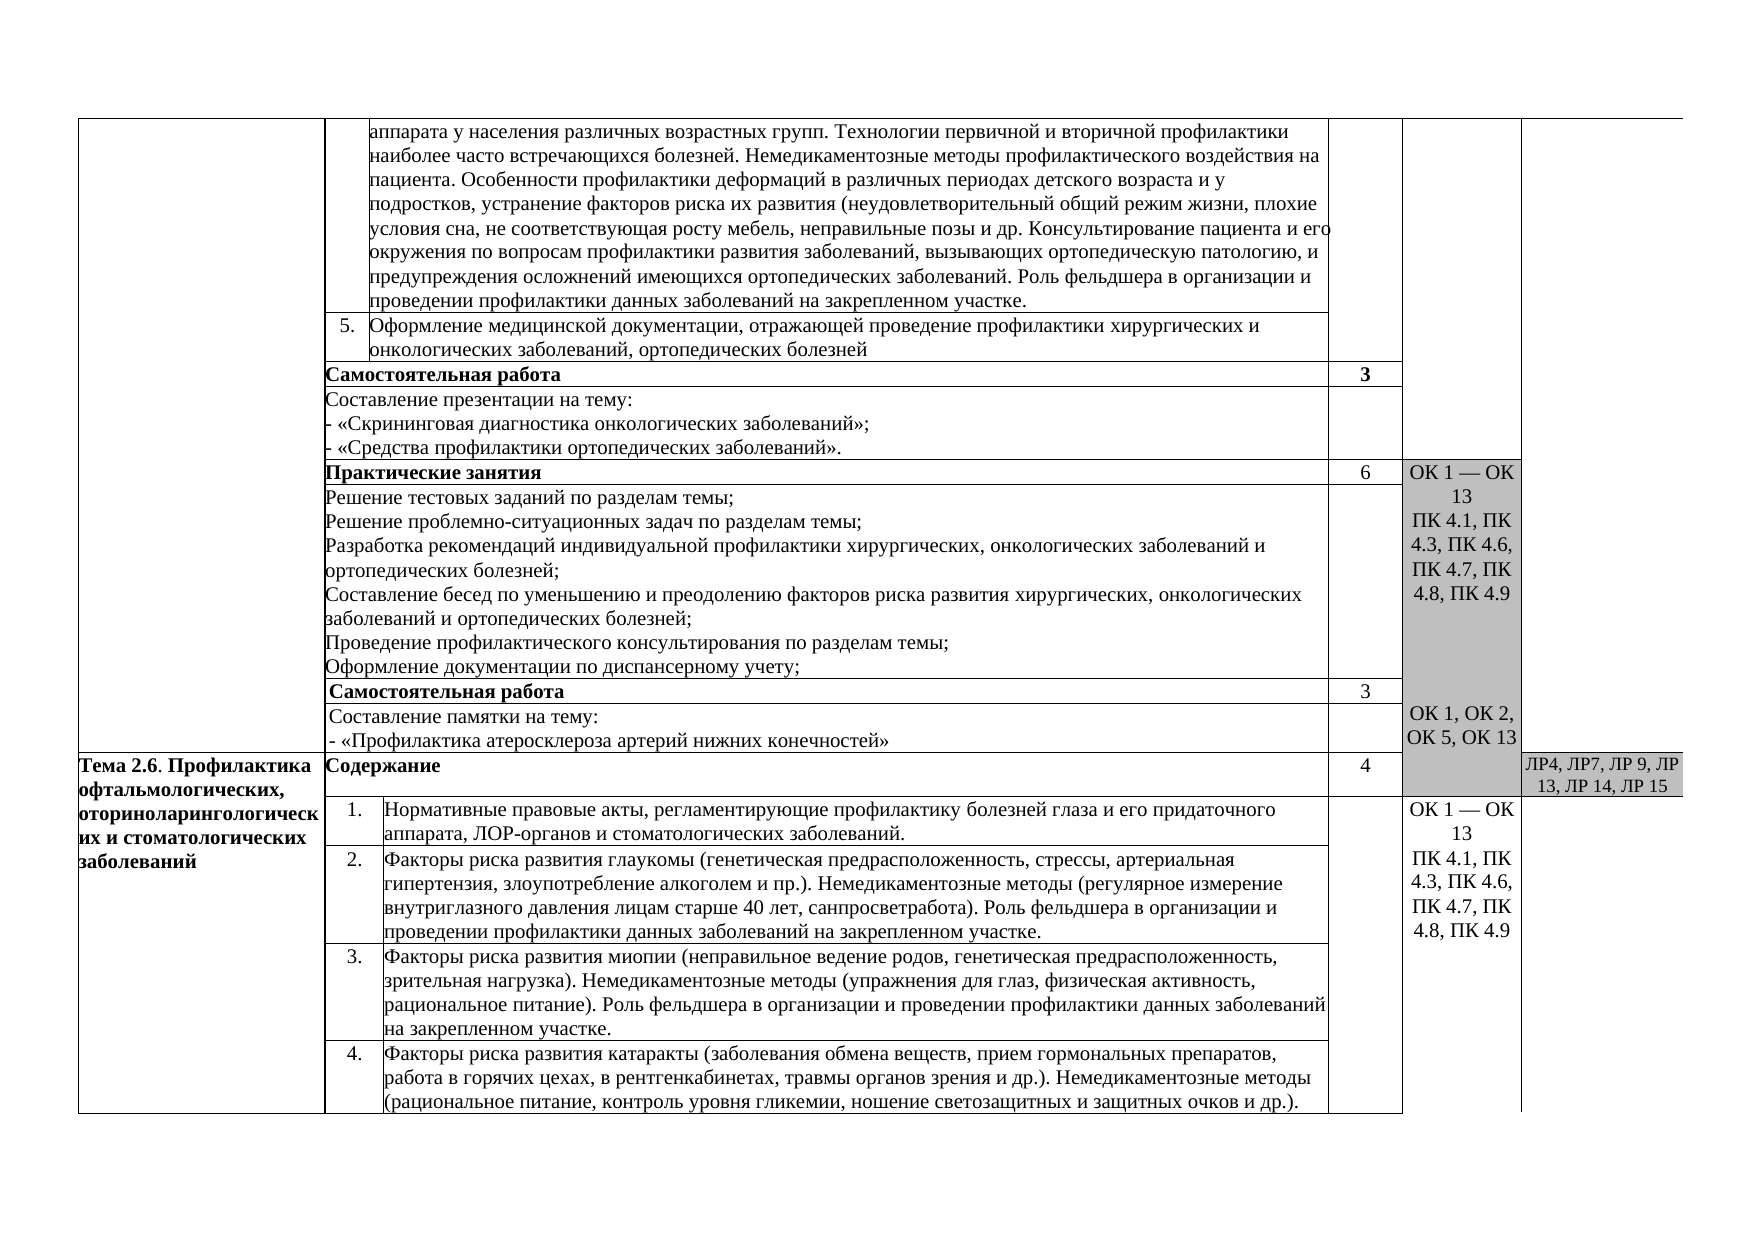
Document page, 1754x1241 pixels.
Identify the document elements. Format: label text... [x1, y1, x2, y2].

table_cell Факторы риска развития катаракты (заболевания обмена веществ, прием гормональных препаратов, работа в горячих цехах, в рентгенкабинетах, травмы органов зрения и др.). Немедикаментозные методы (рациональное питание, контроль уровня гликемии, ношение светозащитных и защитных очков и др.). [384, 1041, 1328, 1113]
table_cell 1. [326, 797, 383, 845]
table_cell Факторы риска развития миопии (неправильное ведение родов, генетическая предрасположенность, зрительная нагрузка). Немедикаментозные методы (упражнения для глаз, физическая активность, рациональное питание). Роль фельдшера в организации и проведении профилактики данных заболеваний на закрепленном участке. [384, 944, 1328, 1040]
table_cell [1329, 387, 1402, 459]
table_cell 5. [326, 313, 369, 361]
table_cell 3 [1329, 679, 1402, 703]
table_cell [1522, 119, 1683, 752]
table_cell [1329, 797, 1402, 1113]
table_cell Самостоятельная работа [326, 679, 1328, 703]
table_cell Факторы риска развития врожденных и приобретенных деформаций и болезней опорно-двигательного аппарата у населения различных возрастных групп. Технологии первичной и вторичной профилактики наиболее часто встречающихся болезней. Немедикаментозные методы профилактического воздействия на пациента. Особенности профилактики деформаций в различных периодах детского возраста и у подростков, устранение факторов риска их развития (неудовлетворительный общий режим жизни, плохие условия сна, не соответствующая росту мебель, неправильные позы и др. Консультирование пациента и его окружения по вопросам профилактики развития заболеваний, вызывающих ортопедическую патологию, и предупреждения осложнений имеющихся ортопедических заболеваний. Роль фельдшера в организации и проведении профилактики данных заболеваний на закрепленном участке. [370, 119, 1328, 312]
table_cell Содержание [326, 753, 1328, 796]
table_cell Нормативные правовые акты, регламентирующие профилактику болезней глаза и его придаточного аппарата, ЛОР-органов и стоматологических заболеваний. [384, 797, 1328, 845]
table_cell 3. [326, 944, 383, 1040]
table_cell [1329, 704, 1402, 752]
table_cell 3 [1329, 362, 1402, 386]
table_cell ОК 1 — ОК 13 ПК 4.1, ПК 4.3, ПК 4.6, ПК 4.7, ПК 4.8, ПК 4.9 ОК 1, ОК 2, ОК 5, ОК 13 [1403, 460, 1521, 796]
table_cell [1403, 119, 1521, 459]
table_cell 4. [326, 1041, 383, 1113]
table_cell [1329, 485, 1402, 678]
table_cell Факторы риска развития глаукомы (генетическая предрасположенность, стрессы, артериальная гипертензия, злоупотребление алкоголем и пр.). Немедикаментозные методы (регулярное измерение внутриглазного давления лицам старше 40 лет, санпросветработа). Роль фельдшера в организации и проведении профилактики данных заболеваний на закрепленном участке. [384, 846, 1328, 943]
table_cell ЛР4, ЛР7, ЛР 9, ЛР 13, ЛР 14, ЛР 15 [1522, 753, 1683, 796]
table_cell 4 [1329, 753, 1402, 796]
table_cell Составление презентации на тему: - «Скрининговая диагностика онкологических заболеваний»; - «Средства профилактики ортопедических заболеваний». [326, 387, 1328, 459]
table_cell Практические занятия [326, 460, 1328, 484]
table_cell [326, 119, 369, 312]
table_cell [1521, 797, 1683, 1113]
table_cell Самостоятельная работа [326, 362, 1328, 386]
table_cell 6 [1329, 460, 1402, 484]
table_cell Оформление медицинской документации, отражающей проведение профилактики хирургических и онкологических заболеваний, ортопедических болезней [370, 313, 1328, 361]
table_cell 2. [326, 846, 383, 943]
table_cell Составление памятки на тему: - «Профилактика атеросклероза артерий нижних конечностей» [326, 704, 1328, 752]
table_cell Тема 2.6. Профилактика офтальмологических, оториноларингологических и стоматологических заболеваний [79, 753, 324, 1113]
table_cell Решение тестовых заданий по разделам темы; Решение проблемно-ситуационных задач по разделам темы; Разработка рекомендаций индивидуальной профилактики хирургических, онкологических заболеваний и ортопедических болезней; Составление бесед по уменьшению и преодолению факторов риска развития хирургических, онкологических заболеваний и ортопедических болезней; Проведение профилактического консультирования по разделам темы; Оформление документации по диспансерному учету; [326, 485, 1328, 678]
table_cell ОК 1 — ОК 13 ПК 4.1, ПК 4.3, ПК 4.6, ПК 4.7, ПК 4.8, ПК 4.9 [1403, 797, 1521, 1113]
